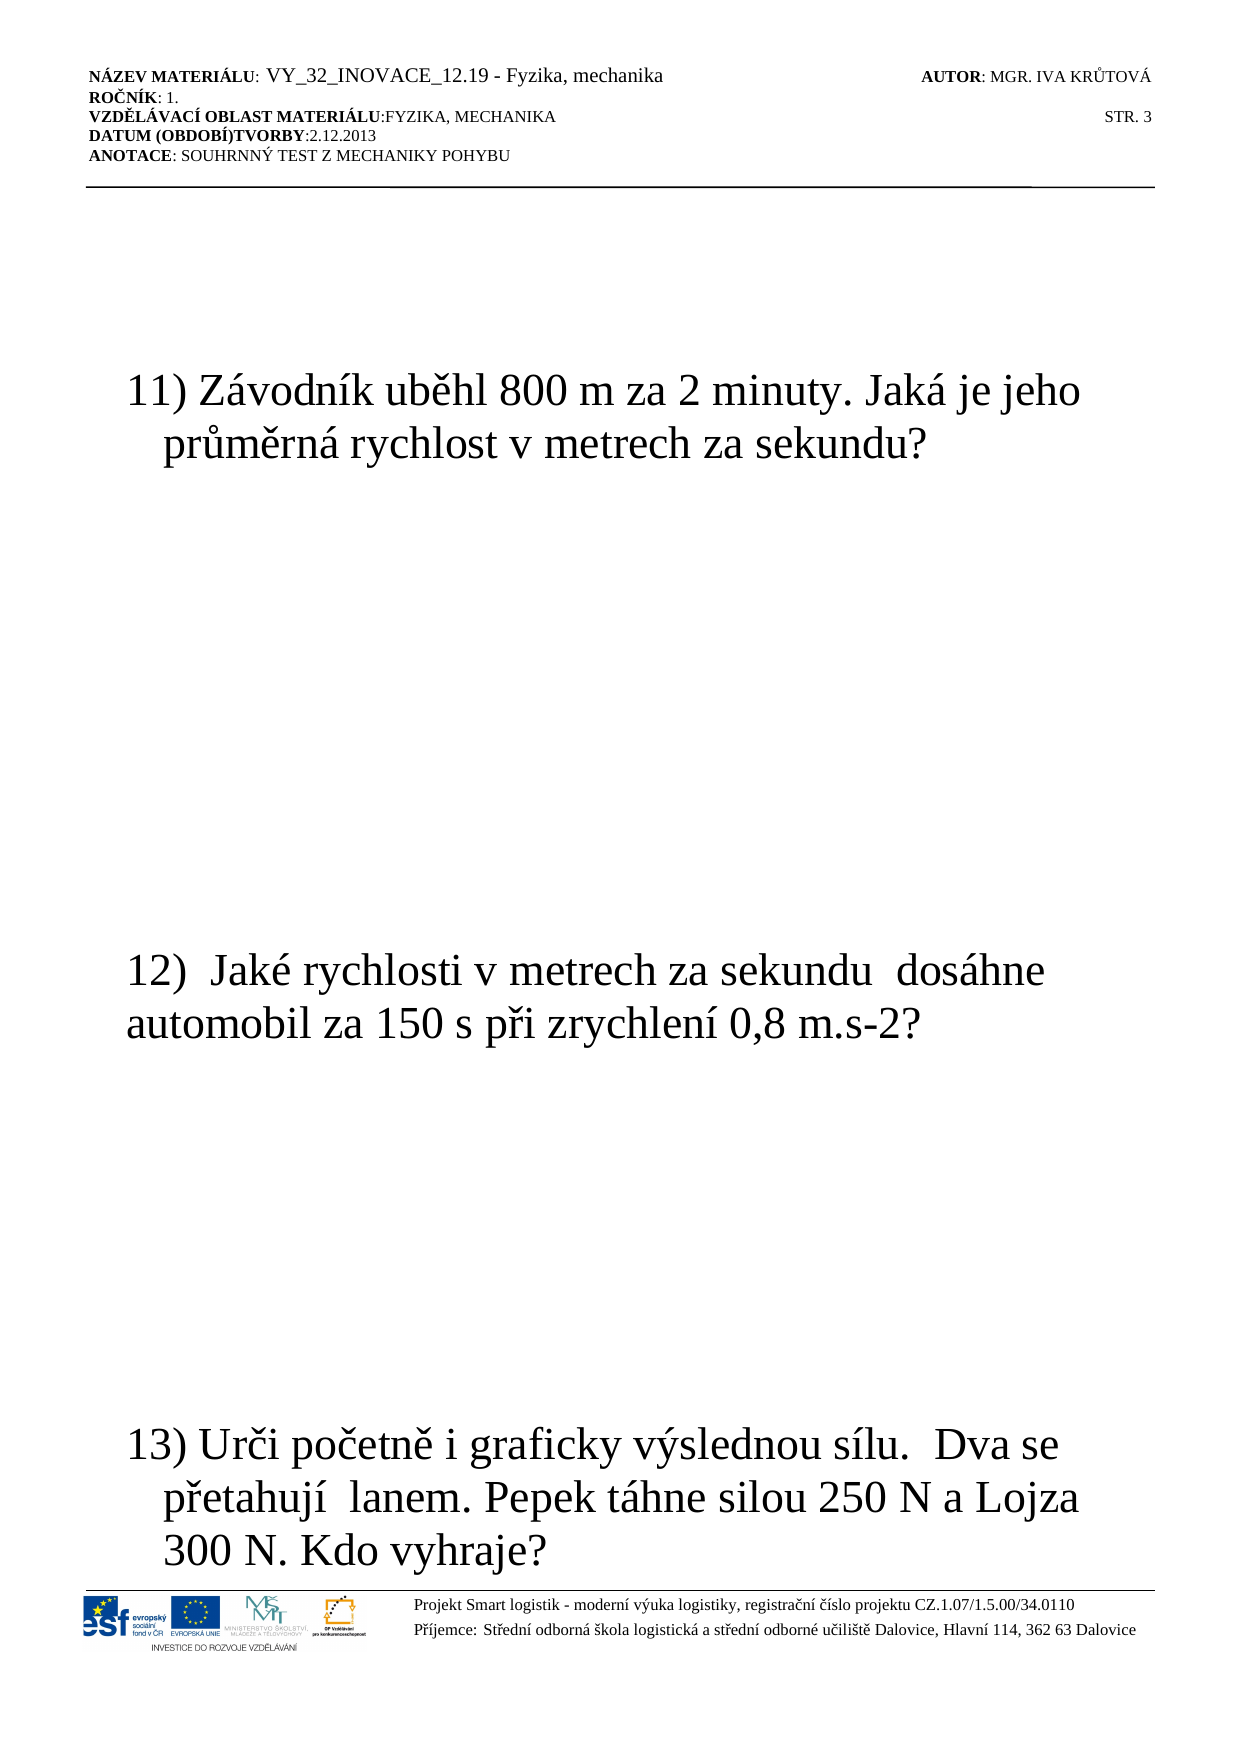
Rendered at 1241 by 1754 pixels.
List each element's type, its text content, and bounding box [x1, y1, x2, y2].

list Urči početně i graficky výslednou sílu. Dva se přetahují lanem. Pepek táhne silou 250 N a Lojza 300 N. Kdo vyhraje? [126, 1417, 1152, 1575]
list Závodník uběhl 800 m za 2 minuty. Jaká je jeho průměrná rychlost v metrech za sekundu? [126, 363, 1152, 468]
text 12) Jaké rychlosti v metrech za sekundu dosáhne automobil za 150 s při zrychlení 0,8 m.s-2? [126, 943, 1152, 1048]
